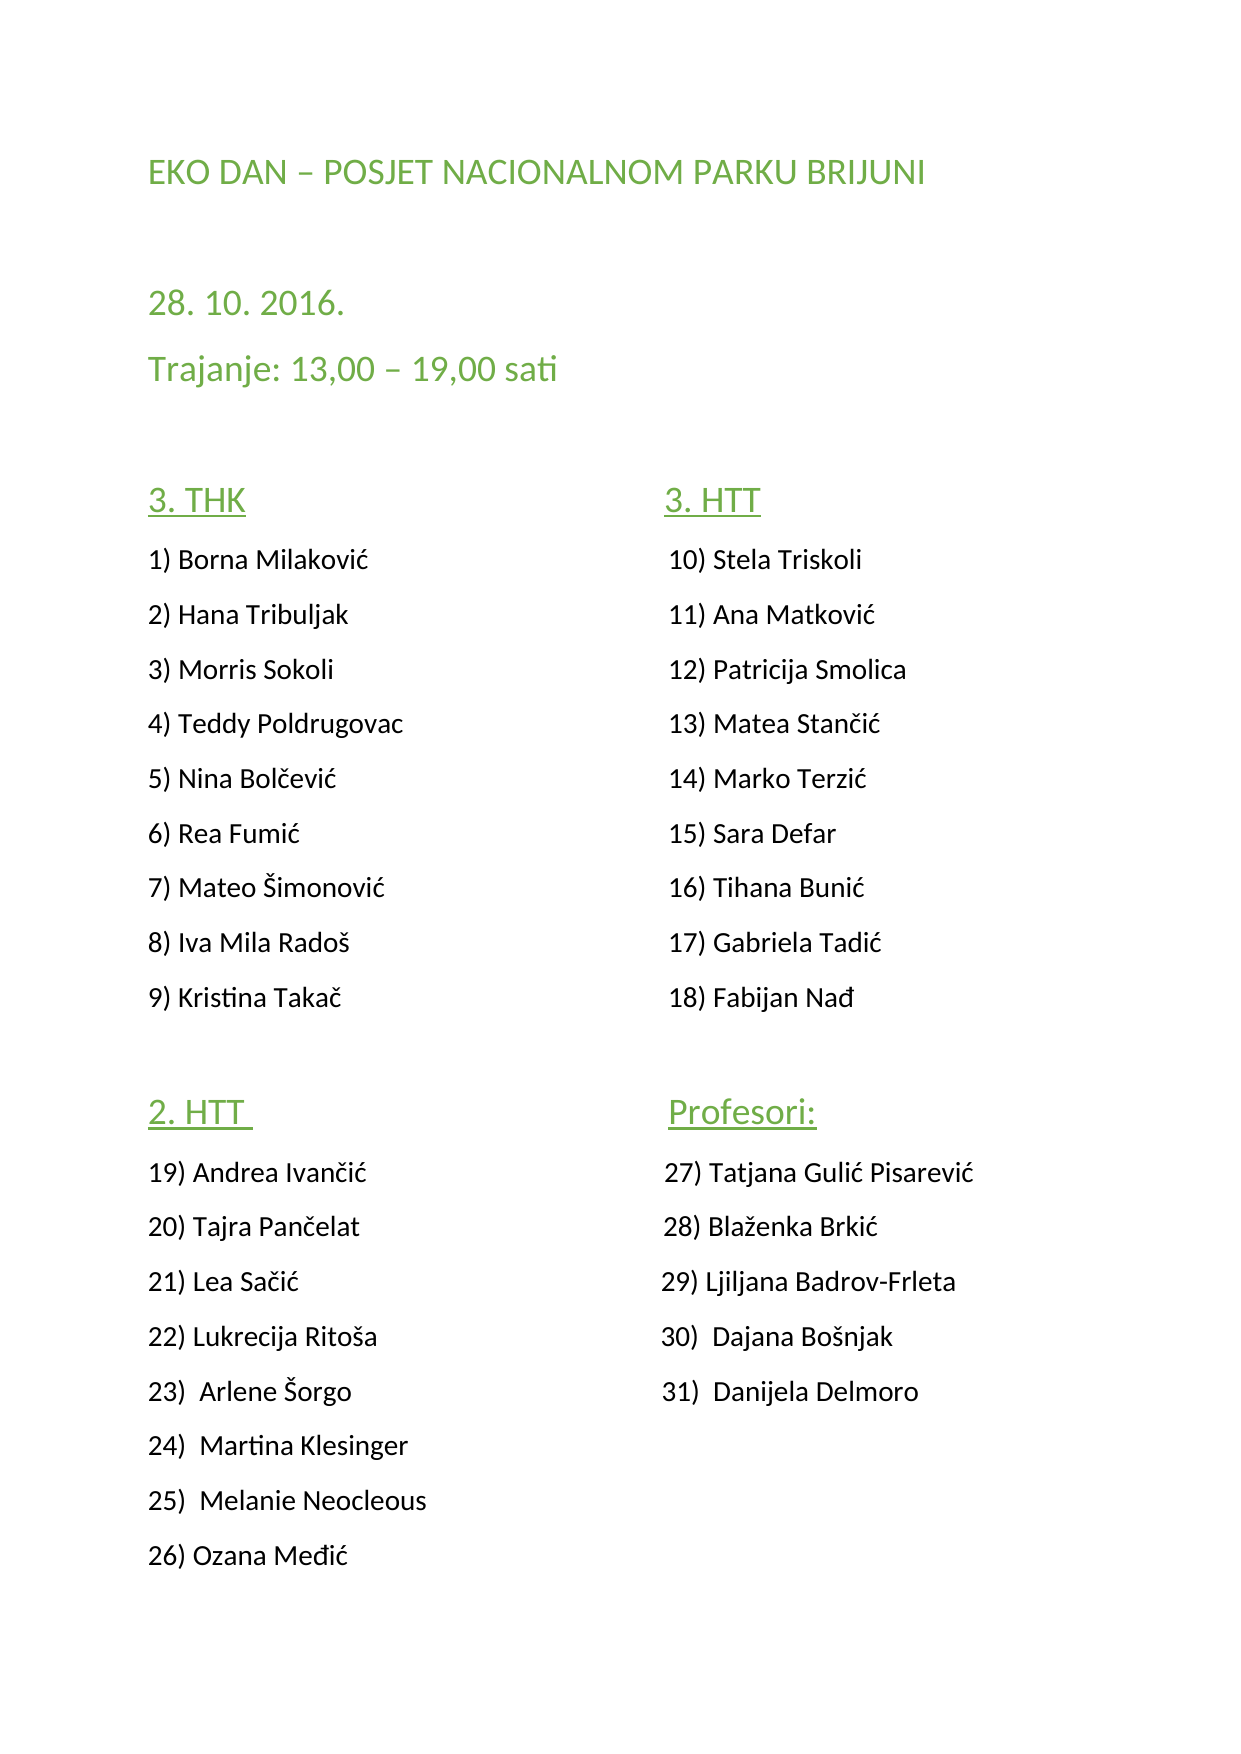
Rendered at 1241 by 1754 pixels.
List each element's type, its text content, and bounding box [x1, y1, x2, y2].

text 22) Lukrecija Ritoša 30) Dajana Bošnjak [148, 1318, 1093, 1353]
text 7) Mateo Šimonović 16) Tihana Bunić [148, 869, 1093, 905]
text 4) Teddy Poldrugovac 13) Matea Stančić [148, 705, 1093, 741]
text 25) Melanie Neocleous [148, 1482, 1093, 1518]
text 23) Arlene Šorgo 31) Danijela Delmoro [148, 1373, 1093, 1408]
text 6) Rea Fumić 15) Sara Defar [148, 815, 1093, 850]
text 21) Lea Sačić 29) Ljiljana Badrov-Frleta [148, 1263, 1093, 1299]
text 3. THK 3. HTT [148, 476, 1093, 522]
text 28. 10. 2016. [148, 279, 1093, 325]
text Trajanje: 13,00 – 19,00 sati [148, 344, 1093, 390]
text 2) Hana Tribuljak 11) Ana Matković [148, 596, 1093, 632]
text 9) Kristina Takač 18) Fabijan Nađ [148, 979, 1093, 1014]
text EKO DAN – POSJET NACIONALNOM PARKU BRIJUNI [148, 148, 1093, 193]
text 26) Ozana Međić [148, 1537, 1093, 1572]
text 8) Iva Mila Radoš 17) Gabriela Tadić [148, 924, 1093, 960]
text 24) Martina Klesinger [148, 1427, 1093, 1463]
text 1) Borna Milaković 10) Stela Triskoli [148, 541, 1093, 577]
text 5) Nina Bolčević 14) Marko Terzić [148, 760, 1093, 796]
text 2. HTT Profesori: [148, 1088, 1093, 1134]
text 19) Andrea Ivančić 27) Tatjana Gulić Pisarević [148, 1154, 1093, 1189]
text 20) Tajra Pančelat 28) Blaženka Brkić [148, 1208, 1093, 1244]
text 3) Morris Sokoli 12) Patricija Smolica [148, 651, 1093, 686]
